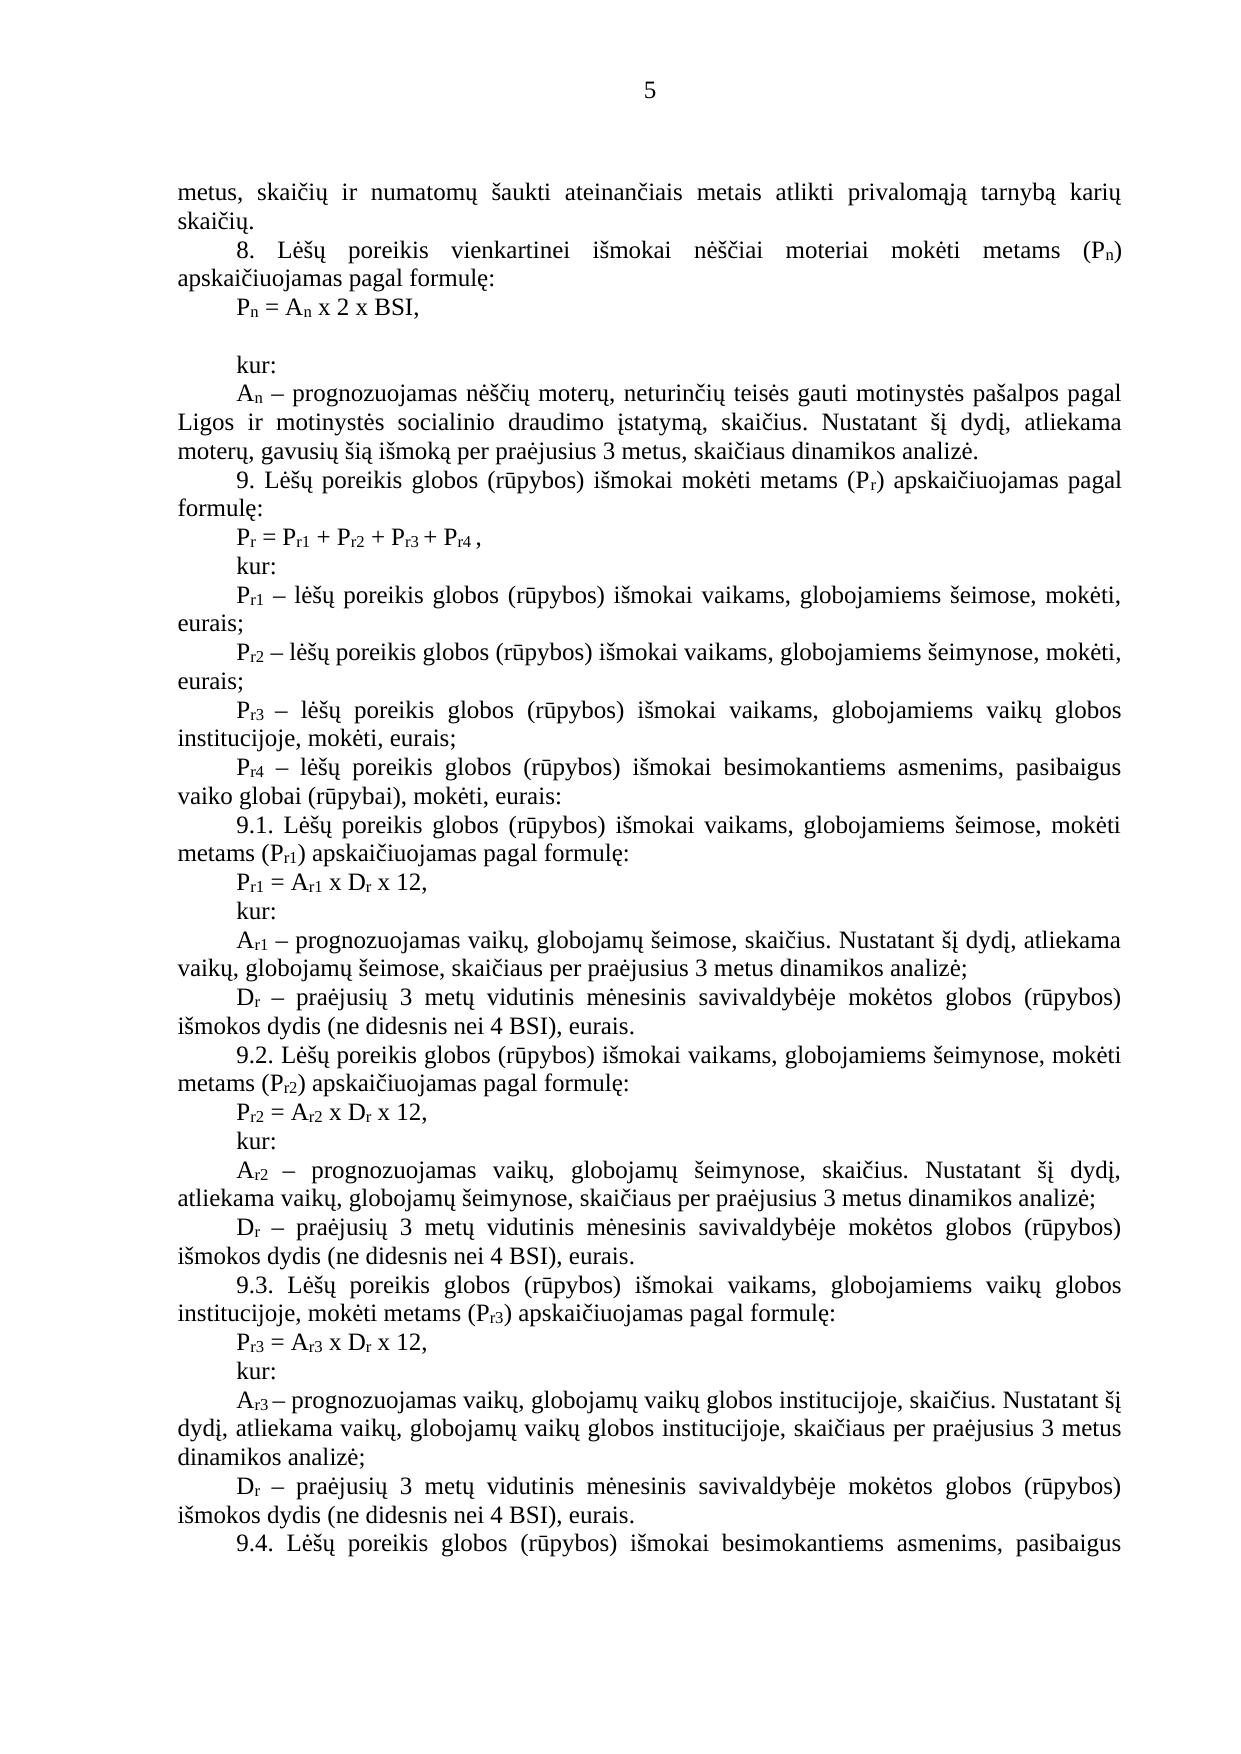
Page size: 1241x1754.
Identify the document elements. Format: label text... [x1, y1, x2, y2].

text Pr1 – lėšų poreikis globos (rūpybos) išmokai vaikams, globojamiems šeimose, mokėti, eurais; [177, 580, 1122, 637]
text kur: [177, 350, 1122, 378]
text Pr3 – lėšų poreikis globos (rūpybos) išmokai vaikams, globojamiems vaikų globos institucijoje, mokėti, eurais; [177, 695, 1122, 752]
text kur: [177, 551, 1122, 580]
text Pr2 = Ar2 x Dr x 12, [177, 1097, 1122, 1126]
text kur: [177, 1356, 1122, 1385]
text 9. Lėšų poreikis globos (rūpybos) išmokai mokėti metams (Pr) apskaičiuojamas pagal formulę: [177, 465, 1122, 522]
text Ar2 – prognozuojamas vaikų, globojamų šeimynose, skaičius. Nustatant šį dydį, atliekama vaikų, globojamų šeimynose, skaičiaus per praėjusius 3 metus dinamikos analizė; [177, 1155, 1122, 1212]
text Dr – praėjusių 3 metų vidutinis mėnesinis savivaldybėje mokėtos globos (rūpybos) išmokos dydis (ne didesnis nei 4 BSI), eurais. [177, 1471, 1122, 1528]
text Pr2 – lėšų poreikis globos (rūpybos) išmokai vaikams, globojamiems šeimynose, mokėti, eurais; [177, 637, 1122, 695]
text Dr – praėjusių 3 metų vidutinis mėnesinis savivaldybėje mokėtos globos (rūpybos) išmokos dydis (ne didesnis nei 4 BSI), eurais. [177, 1212, 1122, 1270]
text metus, skaičių ir numatomų šaukti ateinančiais metais atlikti privalomąją tarnybą karių skaičių. [177, 177, 1122, 235]
text An – prognozuojamas nėščių moterų, neturinčių teisės gauti motinystės pašalpos pagal Ligos ir motinystės socialinio draudimo įstatymą, skaičius. Nustatant šį dydį, atliekama moterų, gavusių šią išmoką per praėjusius 3 metus, skaičiaus dinamikos analizė. [177, 378, 1122, 465]
text Ar1 – prognozuojamas vaikų, globojamų šeimose, skaičius. Nustatant šį dydį, atliekama vaikų, globojamų šeimose, skaičiaus per praėjusius 3 metus dinamikos analizė; [177, 925, 1122, 982]
text kur: [177, 1126, 1122, 1155]
text 9.3. Lėšų poreikis globos (rūpybos) išmokai vaikams, globojamiems vaikų globos institucijoje, mokėti metams (Pr3) apskaičiuojamas pagal formulę: [177, 1270, 1122, 1327]
text Pr3 = Ar3 x Dr x 12, [177, 1327, 1122, 1356]
text Pr1 = Ar1 x Dr x 12, [177, 867, 1122, 896]
text kur: [177, 896, 1122, 925]
text Pr4 – lėšų poreikis globos (rūpybos) išmokai besimokantiems asmenims, pasibaigus vaiko globai (rūpybai), mokėti, eurais: [177, 752, 1122, 810]
text Ar3 – prognozuojamas vaikų, globojamų vaikų globos institucijoje, skaičius. Nustatant šį dydį, atliekama vaikų, globojamų vaikų globos institucijoje, skaičiaus per praėjusius 3 metus dinamikos analizė; [177, 1385, 1122, 1471]
text 9.4. Lėšų poreikis globos (rūpybos) išmokai besimokantiems asmenims, pasibaigus [177, 1528, 1122, 1557]
text 9.1. Lėšų poreikis globos (rūpybos) išmokai vaikams, globojamiems šeimose, mokėti metams (Pr1) apskaičiuojamas pagal formulę: [177, 810, 1122, 867]
text 9.2. Lėšų poreikis globos (rūpybos) išmokai vaikams, globojamiems šeimynose, mokėti metams (Pr2) apskaičiuojamas pagal formulę: [177, 1040, 1122, 1097]
text Dr – praėjusių 3 metų vidutinis mėnesinis savivaldybėje mokėtos globos (rūpybos) išmokos dydis (ne didesnis nei 4 BSI), eurais. [177, 982, 1122, 1040]
text Pn = An x 2 x BSI, [177, 292, 1122, 321]
text Pr = Pr1 + Pr2 + Pr3 + Pr4 , [177, 522, 1122, 551]
text 8. Lėšų poreikis vienkartinei išmokai nėščiai moteriai mokėti metams (Pn) apskaičiuojamas pagal formulę: [177, 235, 1122, 292]
